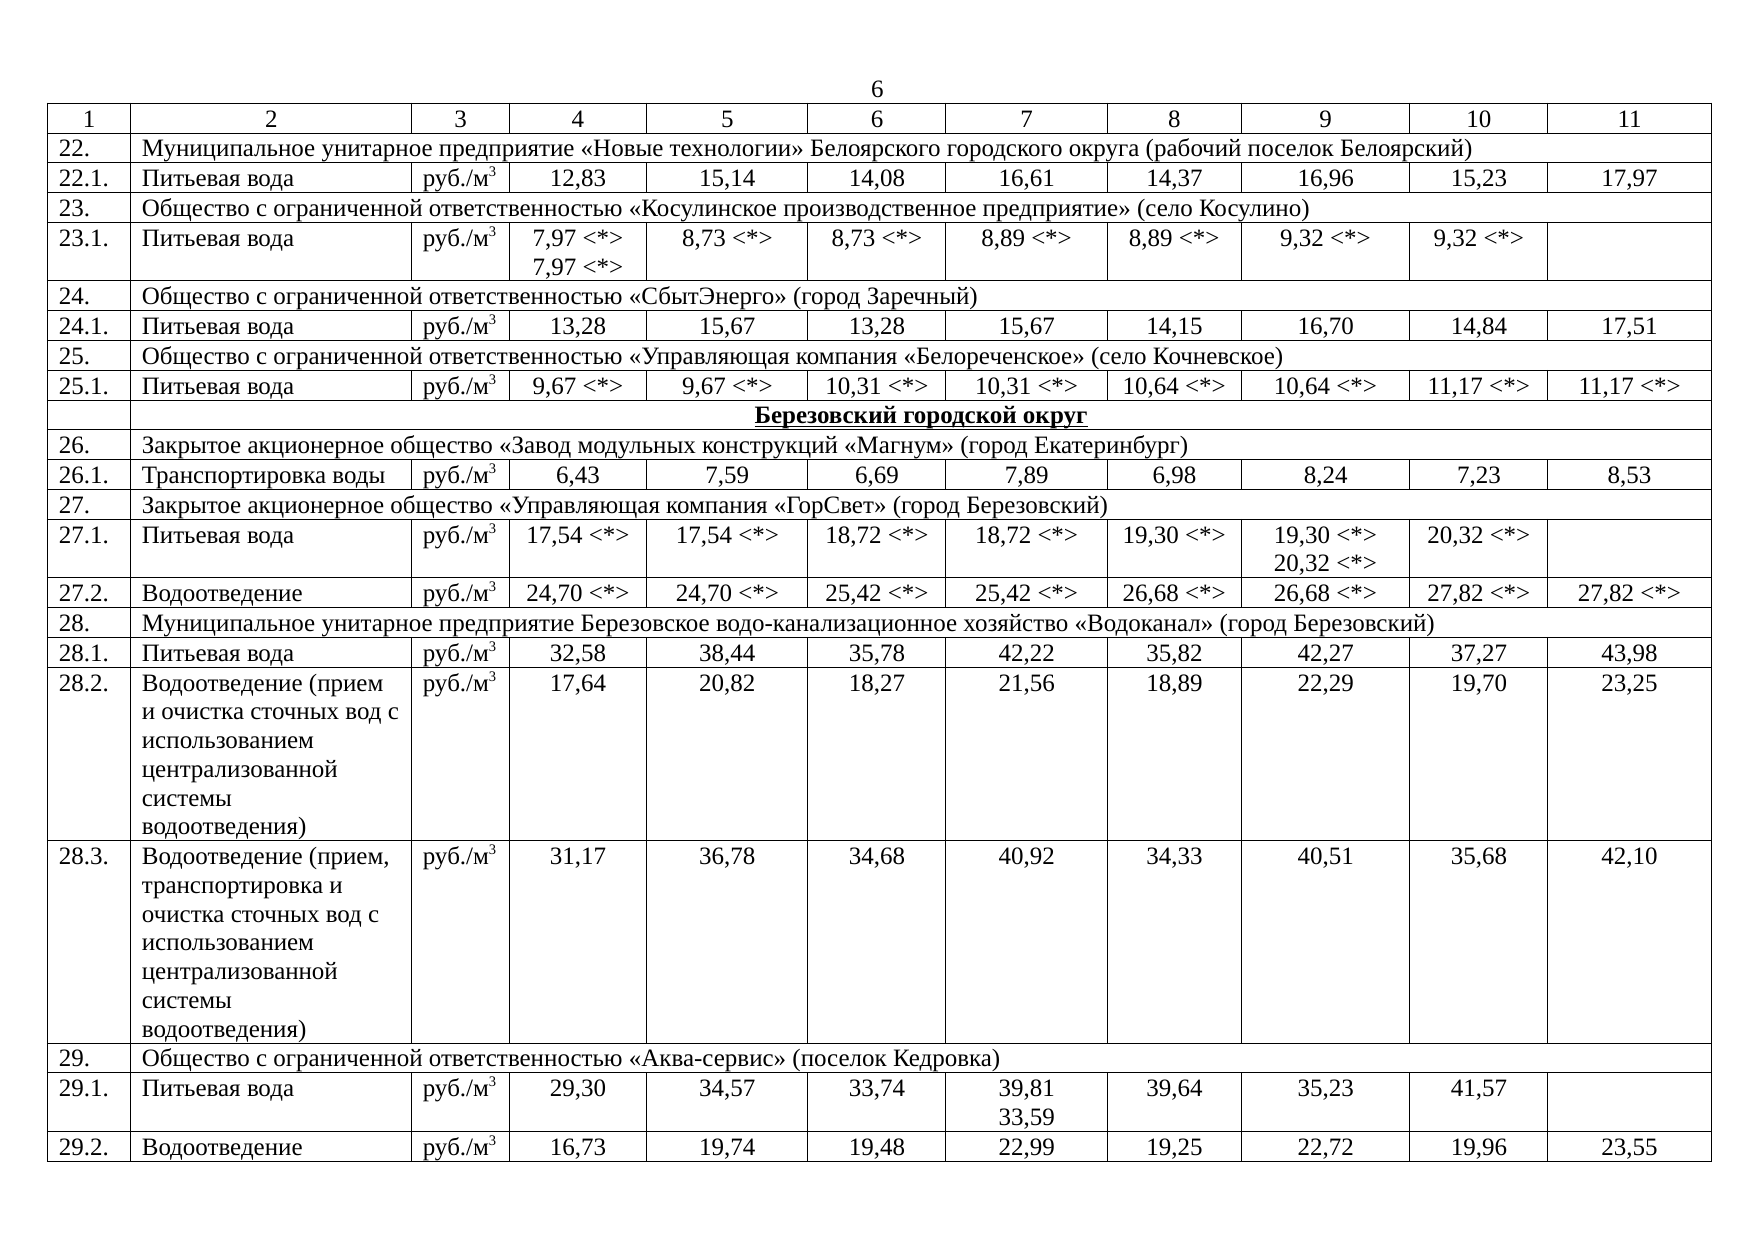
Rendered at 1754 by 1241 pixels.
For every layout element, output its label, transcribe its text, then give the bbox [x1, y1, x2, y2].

table_cell [1712, 370, 1754, 399]
table_cell 19,48 [808, 1132, 945, 1161]
table_cell [1712, 840, 1754, 1042]
table_cell 11,17 <*> [1410, 371, 1547, 399]
table_header 2 [131, 104, 411, 132]
table_cell Водоотведение (прием, транспортировка и очистка сточных вод с использованием централизованной системы водоотведения) [131, 841, 411, 1042]
table_cell Муниципальное унитарное предприятие «Новые технологии» Белоярского городского округа (рабочий поселок Белоярский) [131, 134, 1711, 162]
table_cell 20,32 <*> [1410, 520, 1547, 577]
table_cell 17,54 <*> [510, 520, 646, 577]
table_cell 32,58 [510, 638, 646, 667]
table_header 5 [647, 104, 807, 132]
table_cell 40,92 [946, 841, 1107, 1042]
table_cell Общество с ограниченной ответственностью «Косулинское производственное предприятие» (село Косулино) [131, 193, 1711, 222]
table_cell [1712, 489, 1754, 519]
table_cell 42,22 [946, 638, 1107, 667]
table_cell 25,42 <*> [808, 578, 945, 607]
table_cell 19,96 [1410, 1132, 1547, 1161]
table_cell 15,67 [647, 311, 807, 340]
table_cell 19,30 <*> 20,32 <*> [1242, 520, 1409, 577]
table_cell Питьевая вода [131, 223, 411, 280]
table_cell 10,64 <*> [1242, 371, 1409, 399]
table_cell 22,99 [946, 1132, 1107, 1161]
table_cell 42,10 [1548, 841, 1711, 1042]
table_header 1 [48, 104, 130, 132]
table_header 6 [808, 104, 945, 132]
table_cell [1712, 310, 1754, 340]
table_cell руб./м3 [412, 520, 509, 577]
table_cell 16,96 [1242, 163, 1409, 192]
table_header 8 [1108, 104, 1241, 132]
table_cell Общество с ограниченной ответственностью «СбытЭнерго» (город Заречный) [131, 281, 1711, 310]
table_cell [1712, 133, 1754, 162]
table_cell 16,73 [510, 1132, 646, 1161]
table_cell 8,89 <*> [946, 223, 1107, 280]
table_cell руб./м3 [412, 578, 509, 607]
table_cell руб./м3 [412, 668, 509, 840]
table_cell [1712, 222, 1754, 280]
table_cell [1712, 459, 1754, 489]
table_cell 19,74 [647, 1132, 807, 1161]
table_cell 18,89 [1108, 668, 1241, 840]
table_cell Питьевая вода [131, 638, 411, 667]
table_cell 24,70 <*> [510, 578, 646, 607]
table_cell руб./м3 [412, 638, 509, 667]
table_cell [1712, 607, 1754, 637]
table_cell 34,68 [808, 841, 945, 1042]
table_cell 17,64 [510, 668, 646, 840]
table_cell 36,78 [647, 841, 807, 1042]
table_cell 35,82 [1108, 638, 1241, 667]
table_cell [1712, 340, 1754, 370]
table_cell 35,78 [808, 638, 945, 667]
table_cell Питьевая вода [131, 163, 411, 192]
table_cell 40,51 [1242, 841, 1409, 1042]
table_cell 17,54 <*> [647, 520, 807, 577]
table_cell 6,98 [1108, 460, 1241, 489]
table_cell 8,89 <*> [1108, 223, 1241, 280]
table_cell [48, 281, 130, 310]
table_cell 13,28 [808, 311, 945, 340]
table_cell 24,70 <*> [647, 578, 807, 607]
table_cell Водоотведение [131, 1132, 411, 1161]
table_cell [48, 608, 130, 637]
table_cell руб./м3 [412, 460, 509, 489]
table_cell 8,53 [1548, 460, 1711, 489]
table_cell [1712, 162, 1754, 192]
table_header 3 [412, 104, 509, 132]
table_cell Водоотведение [131, 578, 411, 607]
table_cell [48, 430, 130, 459]
table_cell Транспортировка воды [131, 460, 411, 489]
table_cell [48, 223, 130, 280]
table_cell 29,30 [510, 1073, 646, 1131]
table_cell 41,57 [1410, 1073, 1547, 1131]
table_header 7 [946, 104, 1107, 132]
table_cell 7,23 [1410, 460, 1547, 489]
table_cell 14,37 [1108, 163, 1241, 192]
table_cell [48, 1132, 130, 1161]
table_cell руб./м3 [412, 1073, 509, 1131]
table_cell 16,61 [946, 163, 1107, 192]
table_cell Березовский городской округ [131, 401, 1711, 429]
table_cell 19,30 <*> [1108, 520, 1241, 577]
table_cell 12,83 [510, 163, 646, 192]
table_header 4 [510, 104, 646, 132]
table_cell [48, 460, 130, 489]
table_cell 27,82 <*> [1410, 578, 1547, 607]
table_cell 18,27 [808, 668, 945, 840]
table_cell [48, 401, 130, 429]
table_cell [48, 520, 130, 577]
table_cell [1712, 1043, 1754, 1072]
table_cell Муниципальное унитарное предприятие Березовское водо-канализационное хозяйство «Водоканал» (город Березовский) [131, 608, 1711, 637]
table_cell [48, 193, 130, 222]
table_header 10 [1410, 104, 1547, 132]
table_cell 23,55 [1548, 1132, 1711, 1161]
table_cell 22,29 [1242, 668, 1409, 840]
table_cell 7,97 <*> 7,97 <*> [510, 223, 646, 280]
table_cell [48, 1073, 130, 1131]
table_cell Водоотведение (прием и очистка сточных вод с использованием централизованной системы водоотведения) [131, 668, 411, 840]
table_cell 10,31 <*> [808, 371, 945, 399]
table_cell 43,98 [1548, 638, 1711, 667]
table_cell 9,32 <*> [1410, 223, 1547, 280]
table_cell 35,68 [1410, 841, 1547, 1042]
table_cell 16,70 [1242, 311, 1409, 340]
table_cell 23,25 [1548, 668, 1711, 840]
table_cell Закрытое акционерное общество «Завод модульных конструкций «Магнум» (город Екатеринбург) [131, 430, 1711, 459]
table_cell Питьевая вода [131, 371, 411, 399]
table_cell [48, 638, 130, 667]
table_cell Закрытое акционерное общество «Управляющая компания «ГорСвет» (город Березовский) [131, 490, 1711, 519]
table_cell 38,44 [647, 638, 807, 667]
table_cell [48, 163, 130, 192]
table_cell 13,28 [510, 311, 646, 340]
table_cell Питьевая вода [131, 311, 411, 340]
table_cell [48, 371, 130, 399]
table_cell руб./м3 [412, 371, 509, 399]
table_cell 17,97 [1548, 163, 1711, 192]
table_cell 26,68 <*> [1108, 578, 1241, 607]
table_cell [1712, 637, 1754, 667]
table_cell 19,25 [1108, 1132, 1241, 1161]
table_cell руб./м3 [412, 841, 509, 1042]
table_cell [48, 1044, 130, 1072]
table_cell 17,51 [1548, 311, 1711, 340]
table_cell 33,74 [808, 1073, 945, 1131]
table_cell 18,72 <*> [808, 520, 945, 577]
table_cell Общество с ограниченной ответственностью «Аква-сервис» (поселок Кедровка) [131, 1044, 1711, 1072]
table_cell 8,24 [1242, 460, 1409, 489]
table_cell [48, 311, 130, 340]
table_cell 19,70 [1410, 668, 1547, 840]
table_cell 39,81 33,59 [946, 1073, 1107, 1131]
table_cell [48, 841, 130, 1042]
table_cell 14,08 [808, 163, 945, 192]
table_cell [1712, 280, 1754, 310]
table_header 9 [1242, 104, 1409, 132]
table_cell 26,68 <*> [1242, 578, 1409, 607]
table_cell [48, 341, 130, 370]
table_cell 34,33 [1108, 841, 1241, 1042]
table_cell 20,82 [647, 668, 807, 840]
table_cell Питьевая вода [131, 520, 411, 577]
table_cell [1712, 577, 1754, 607]
table_cell 9,67 <*> [510, 371, 646, 399]
table_header 11 [1548, 104, 1711, 132]
table_cell [48, 668, 130, 840]
table_cell [48, 578, 130, 607]
table_cell 15,23 [1410, 163, 1547, 192]
table_cell руб./м3 [412, 1132, 509, 1161]
table_cell 35,23 [1242, 1073, 1409, 1131]
table_header [1712, 103, 1754, 132]
table_cell 25,42 <*> [946, 578, 1107, 607]
table_cell 37,27 [1410, 638, 1547, 667]
table_cell 9,67 <*> [647, 371, 807, 399]
table_cell 8,73 <*> [808, 223, 945, 280]
table_cell [1548, 1073, 1711, 1131]
table_cell 9,32 <*> [1242, 223, 1409, 280]
table_cell 6,69 [808, 460, 945, 489]
table_cell [1712, 429, 1754, 459]
table_cell 39,64 [1108, 1073, 1241, 1131]
table_cell 8,73 <*> [647, 223, 807, 280]
table_cell руб./м3 [412, 163, 509, 192]
table_cell [1712, 1072, 1754, 1131]
table_cell 14,84 [1410, 311, 1547, 340]
table_cell [1712, 1131, 1754, 1161]
table_cell 27,82 <*> [1548, 578, 1711, 607]
table_cell 22,72 [1242, 1132, 1409, 1161]
table_cell [1712, 519, 1754, 577]
table_cell [48, 490, 130, 519]
table_cell 14,15 [1108, 311, 1241, 340]
table_cell 18,72 <*> [946, 520, 1107, 577]
table_cell [1548, 223, 1711, 280]
table_cell 10,64 <*> [1108, 371, 1241, 399]
table_cell 15,14 [647, 163, 807, 192]
table_cell 15,67 [946, 311, 1107, 340]
table_cell [1712, 667, 1754, 840]
table_cell 7,59 [647, 460, 807, 489]
table_cell [1712, 192, 1754, 222]
table_cell [1548, 520, 1711, 577]
table_cell руб./м3 [412, 223, 509, 280]
table_cell руб./м3 [412, 311, 509, 340]
table_cell 10,31 <*> [946, 371, 1107, 399]
table_cell Общество с ограниченной ответственностью «Управляющая компания «Белореченское» (село Кочневское) [131, 341, 1711, 370]
table_cell 34,57 [647, 1073, 807, 1131]
table_cell Питьевая вода [131, 1073, 411, 1131]
table_cell 31,17 [510, 841, 646, 1042]
table_cell [1712, 400, 1754, 429]
table_cell 6,43 [510, 460, 646, 489]
table_cell 7,89 [946, 460, 1107, 489]
table_cell 42,27 [1242, 638, 1409, 667]
table_cell 21,56 [946, 668, 1107, 840]
table_cell [48, 134, 130, 162]
table_cell 11,17 <*> [1548, 371, 1711, 399]
